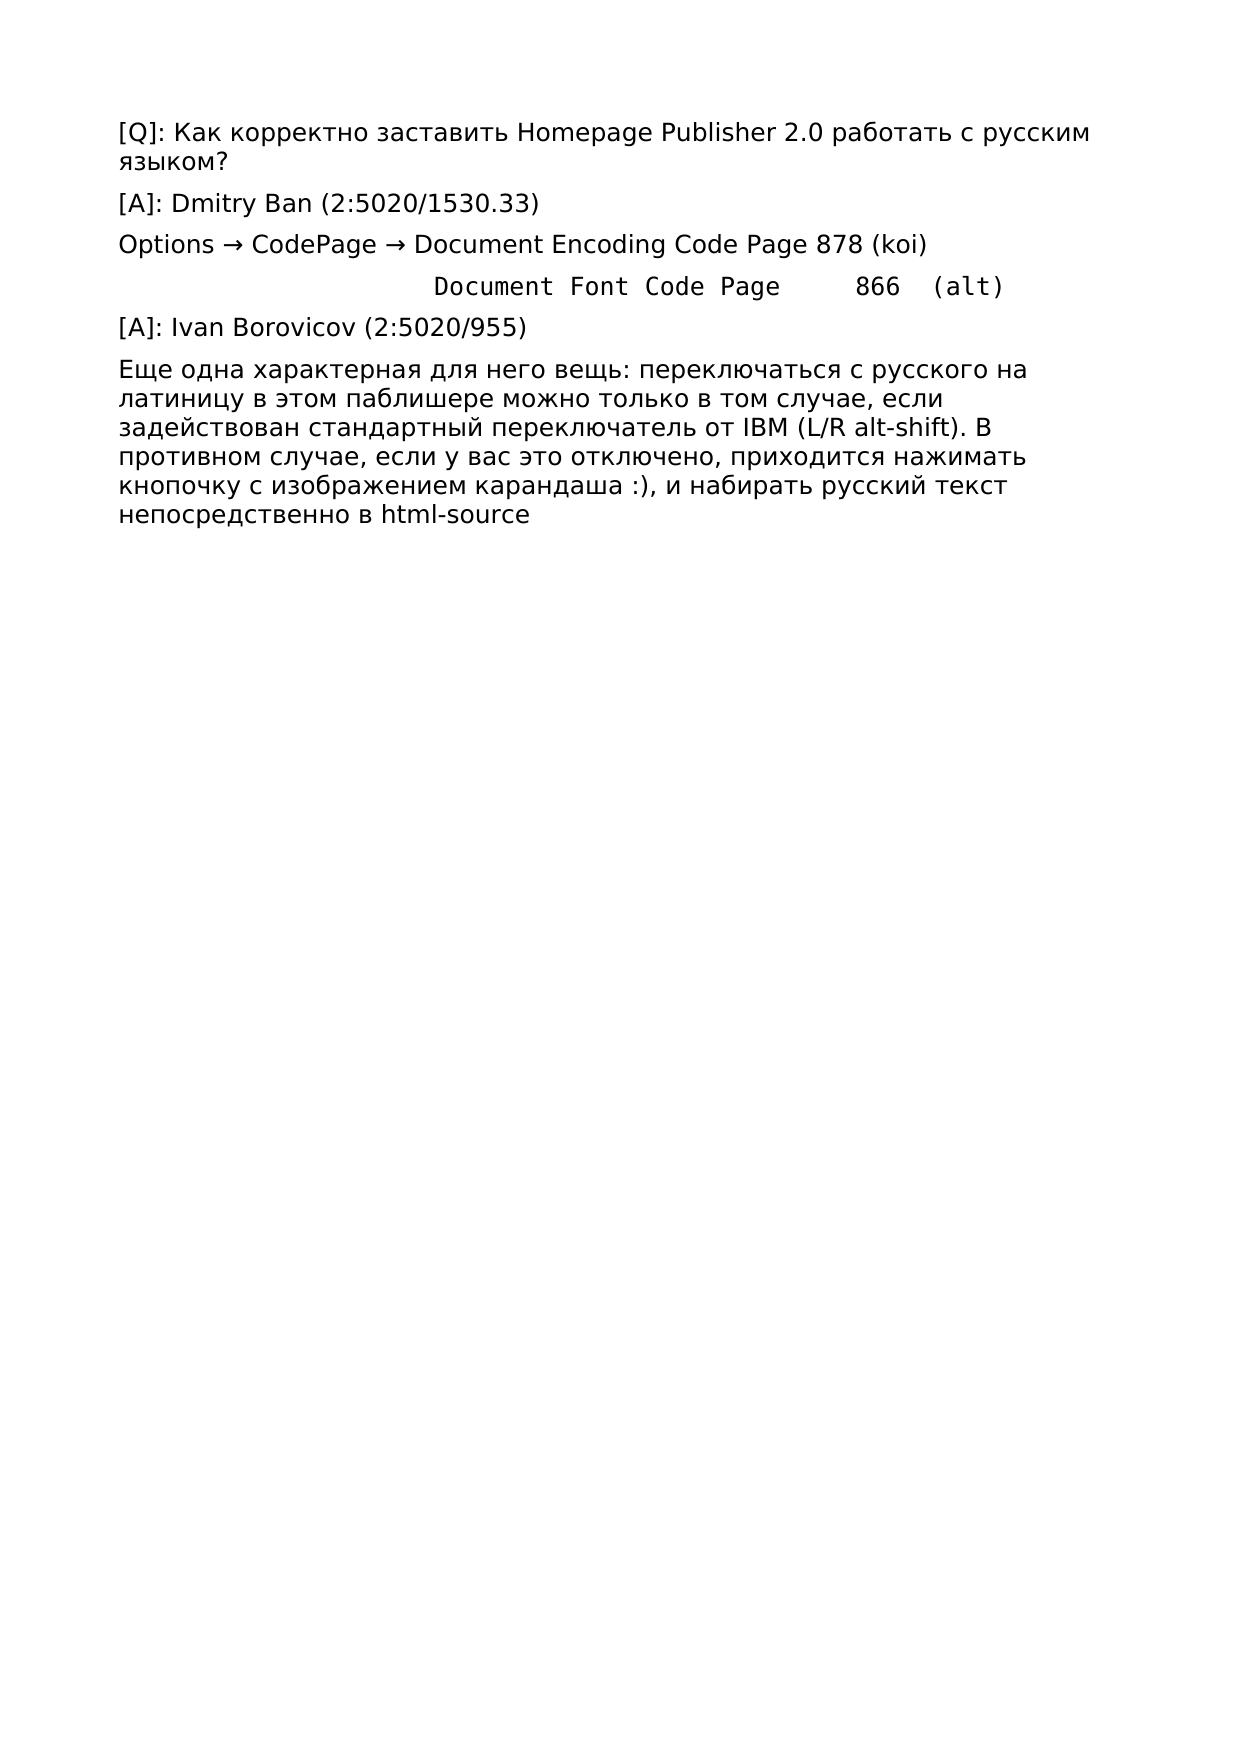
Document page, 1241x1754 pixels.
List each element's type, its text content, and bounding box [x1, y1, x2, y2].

text Options → CodePage → Document Encoding Code Page 878 (koi) [118, 231, 1122, 260]
text [A]: Dmitry Ban (2:5020/1530.33) [118, 189, 1122, 218]
text Еще одна характерная для него вещь: переключаться с русского на латиницу в этом паблишере можно только в том случае, если задействован стандартный переключатель от IBM (L/R alt-shift). В противном случае, если у вас это отключено, приходится нажимать кнопочку с изображением карандаша :), и набирать русский текст непосредственно в html-source [118, 355, 1122, 530]
text [A]: Ivan Borovicov (2:5020/955) [118, 313, 1122, 342]
text [Q]: Как корректно заставить Homepage Publisher 2.0 работать с русским языком? [118, 118, 1122, 176]
text Document Font Code Page 866 (alt) [118, 272, 1122, 301]
